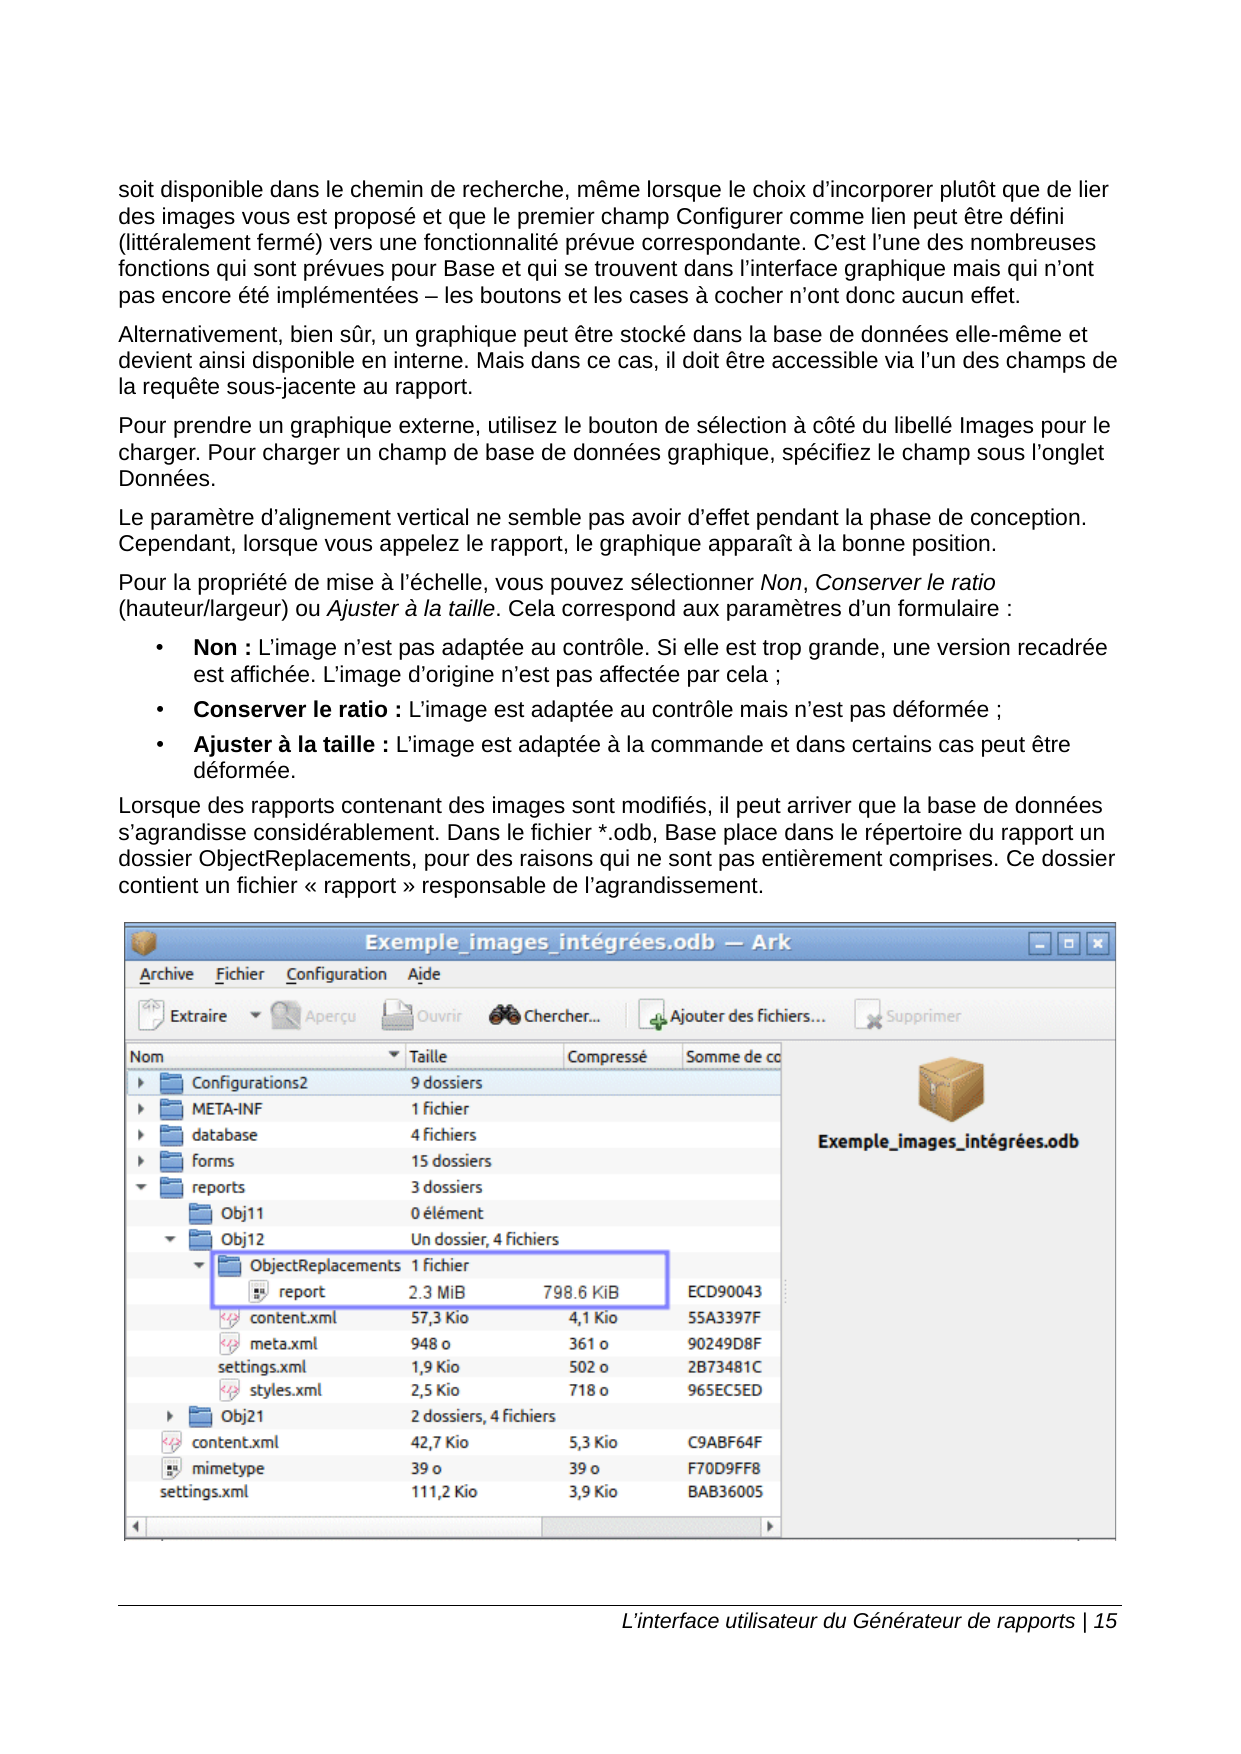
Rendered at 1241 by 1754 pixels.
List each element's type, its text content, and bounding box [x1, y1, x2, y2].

text soit disponible dans le chemin de recherche, même lorsque le choix d’incorporer plutôt que de lier des images vous est proposé et que le premier champ Configurer comme lien peut être défini (littéralement fermé) vers une fonctionnalité prévue correspondante. C’est l’une des nombreuses fonctions qui sont prévues pour Base et qui se trouvent dans l’interface graphique mais qui n’ont pas encore été implémentées – les boutons et les cases à cocher n’ont donc aucun effet. [118, 176, 1122, 308]
text Lorsque des rapports contenant des images sont modifiés, il peut arriver que la base de données s’agrandisse considérablement. Dans le fichier *.odb, Base place dans le répertoire du rapport un dossier ObjectReplacements, pour des raisons qui ne sont pas entièrement comprises. Ce dossier contient un fichier « rapport » responsable de l’agrandissement. [118, 792, 1122, 898]
list Non : L’image n’est pas adaptée au contrôle. Si elle est trop grande, une version recadrée est affichée. L’image d’origine n’est pas affectée par cela ; [156, 634, 1122, 687]
text Alternativement, bien sûr, un graphique peut être stocké dans la base de données elle-même et devient ainsi disponible en interne. Mais dans ce cas, il doit être accessible via l’un des champs de la requête sous-jacente au rapport. [118, 321, 1122, 400]
text Le paramètre d’alignement vertical ne semble pas avoir d’effet pendant la phase de conception. Cependant, lorsque vous appelez le rapport, le graphique apparaît à la bonne position. [118, 504, 1122, 556]
list Ajuster à la taille : L’image est adaptée à la commande et dans certains cas peut être déformée. [156, 731, 1122, 784]
text Pour prendre un graphique externe, utilisez le bouton de sélection à côté du libellé Images pour le charger. Pour charger un champ de base de données graphique, spécifiez le champ sous l’onglet Données. [118, 412, 1122, 491]
list Pour la propriété de mise à l’échelle, vous pouvez sélectionner Non, Conserver le ratio (hauteur/largeur) ou Ajuster à la taille. Cela correspond aux paramètres d’un formulaire : [118, 569, 1122, 622]
list Conserver le ratio : L’image est adaptée au contrôle mais n’est pas déformée ; [156, 696, 1122, 722]
